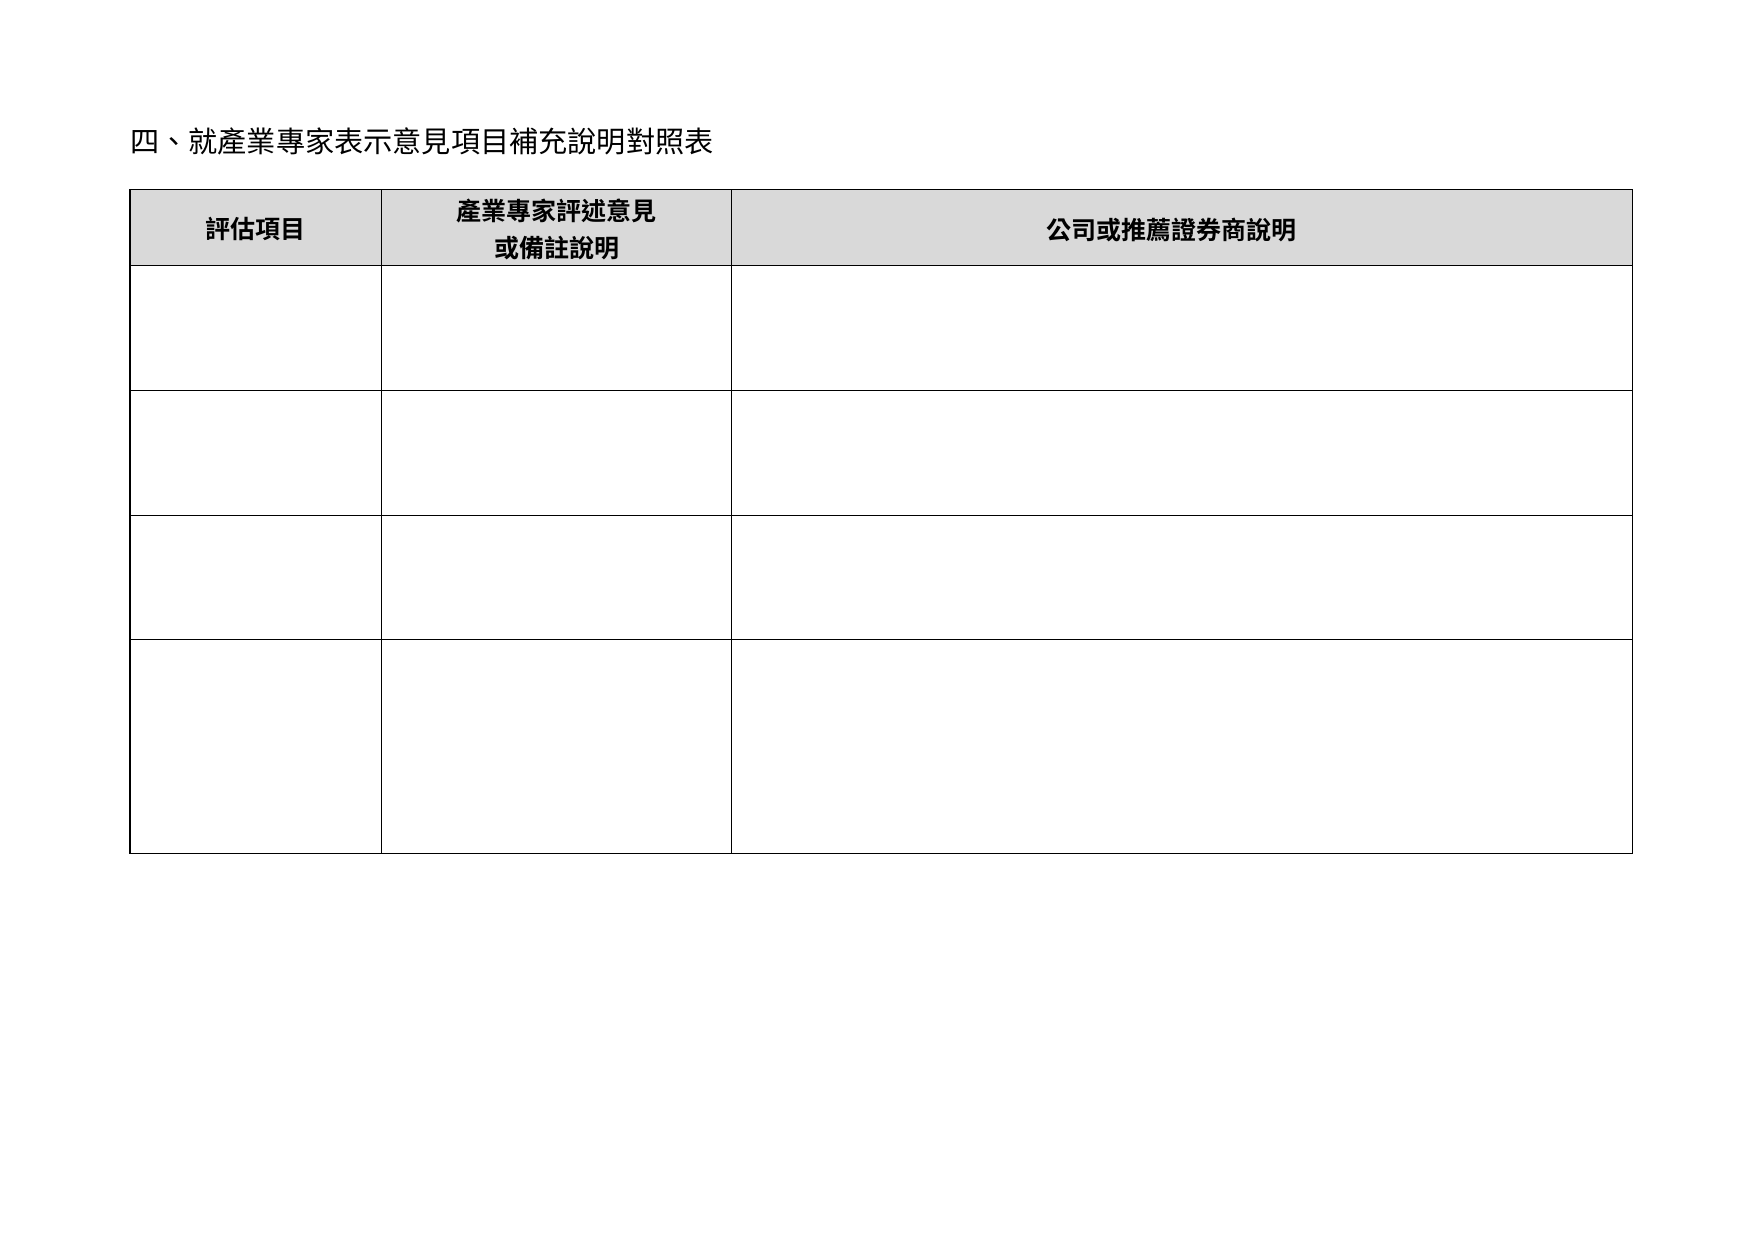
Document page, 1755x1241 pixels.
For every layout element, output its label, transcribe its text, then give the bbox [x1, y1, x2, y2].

table_cell [732, 266, 1632, 390]
table_cell [382, 391, 731, 514]
table_cell [131, 640, 381, 853]
table_cell [732, 640, 1632, 853]
table_cell [382, 640, 731, 853]
table_header 產業專家評述意見 或備註說明 [382, 190, 731, 265]
table_cell [131, 391, 381, 514]
table_header 評估項目 [131, 190, 381, 265]
table_cell [382, 516, 731, 639]
table_cell [131, 516, 381, 639]
text 四、就產業專家表示意見項目補充說明對照表 [130, 118, 1606, 160]
table_cell [131, 266, 381, 390]
table_cell [382, 266, 731, 390]
table_header 公司或推薦證券商說明 [732, 190, 1632, 265]
table_cell [732, 516, 1632, 639]
table_cell [732, 391, 1632, 514]
